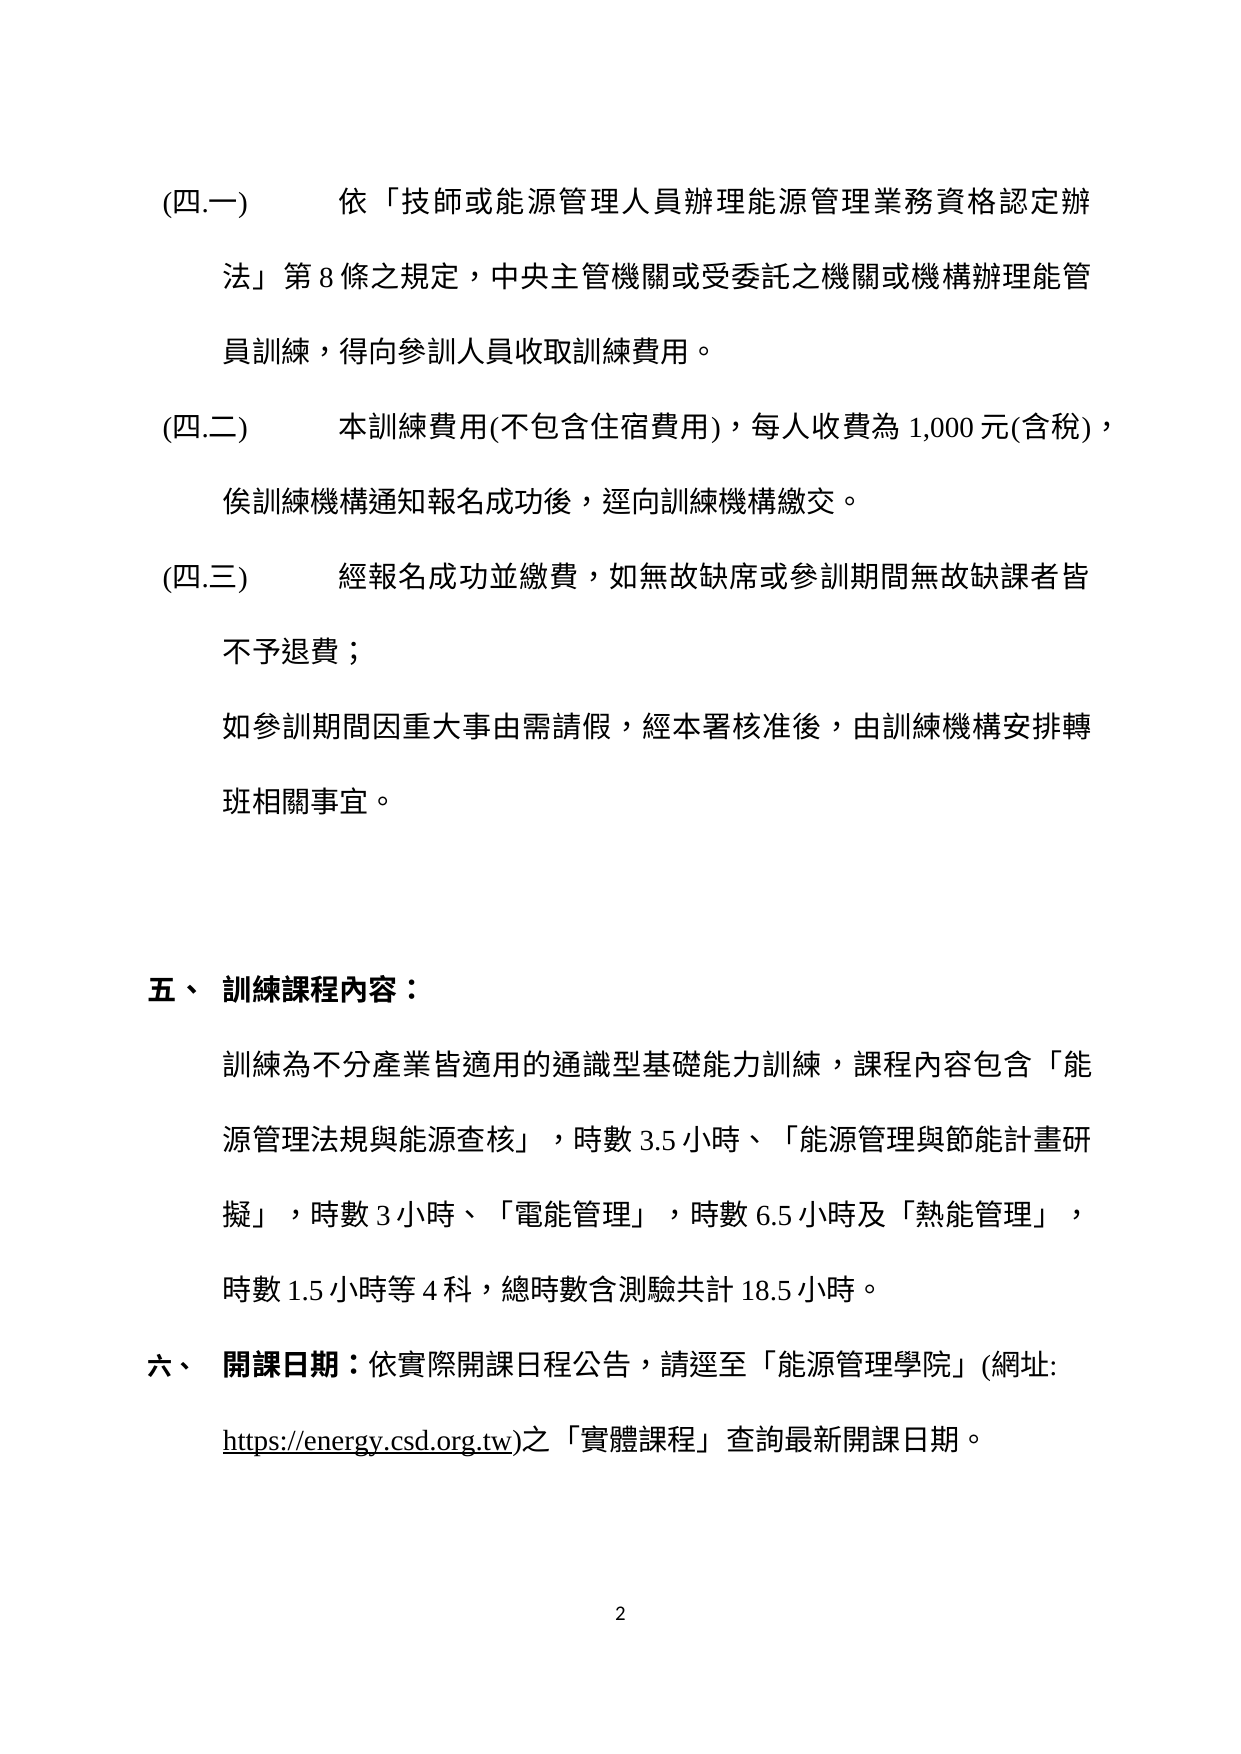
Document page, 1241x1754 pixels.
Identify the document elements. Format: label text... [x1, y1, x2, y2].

list 訓練課程內容： [148, 950, 1092, 1025]
text https://energy.csd.org.tw)之「實體課程」查詢最新開課日期。 [223, 1400, 1092, 1475]
text 訓練為不分產業皆適用的通識型基礎能力訓練，課程內容包含「能源管理法規與能源查核」，時數3.5小時、「能源管理與節能計畫研擬」，時數3小時、「電能管理」，時數6.5小時及「熱能管理」，時數1.5小時等4科，總時數含測驗共計18.5小時。 [223, 1025, 1092, 1325]
text 如參訓期間因重大事由需請假，經本署核准後，由訓練機構安排轉班相關事宜。 [223, 687, 1092, 837]
list 依「技師或能源管理人員辦理能源管理業務資格認定辦法」第8條之規定，中央主管機關或受委託之機關或機構辦理能管員訓練，得向參訓人員收取訓練費用。 [162, 162, 1092, 387]
list 本訓練費用(不包含住宿費用)，每人收費為1,000元(含稅)，俟訓練機構通知報名成功後，逕向訓練機構繳交。 [162, 387, 1092, 537]
list 經報名成功並繳費，如無故缺席或參訓期間無故缺課者皆不予退費； [162, 537, 1092, 687]
list 開課日期：依實際開課日程公告，請逕至「能源管理學院」(網址: [148, 1325, 1092, 1400]
